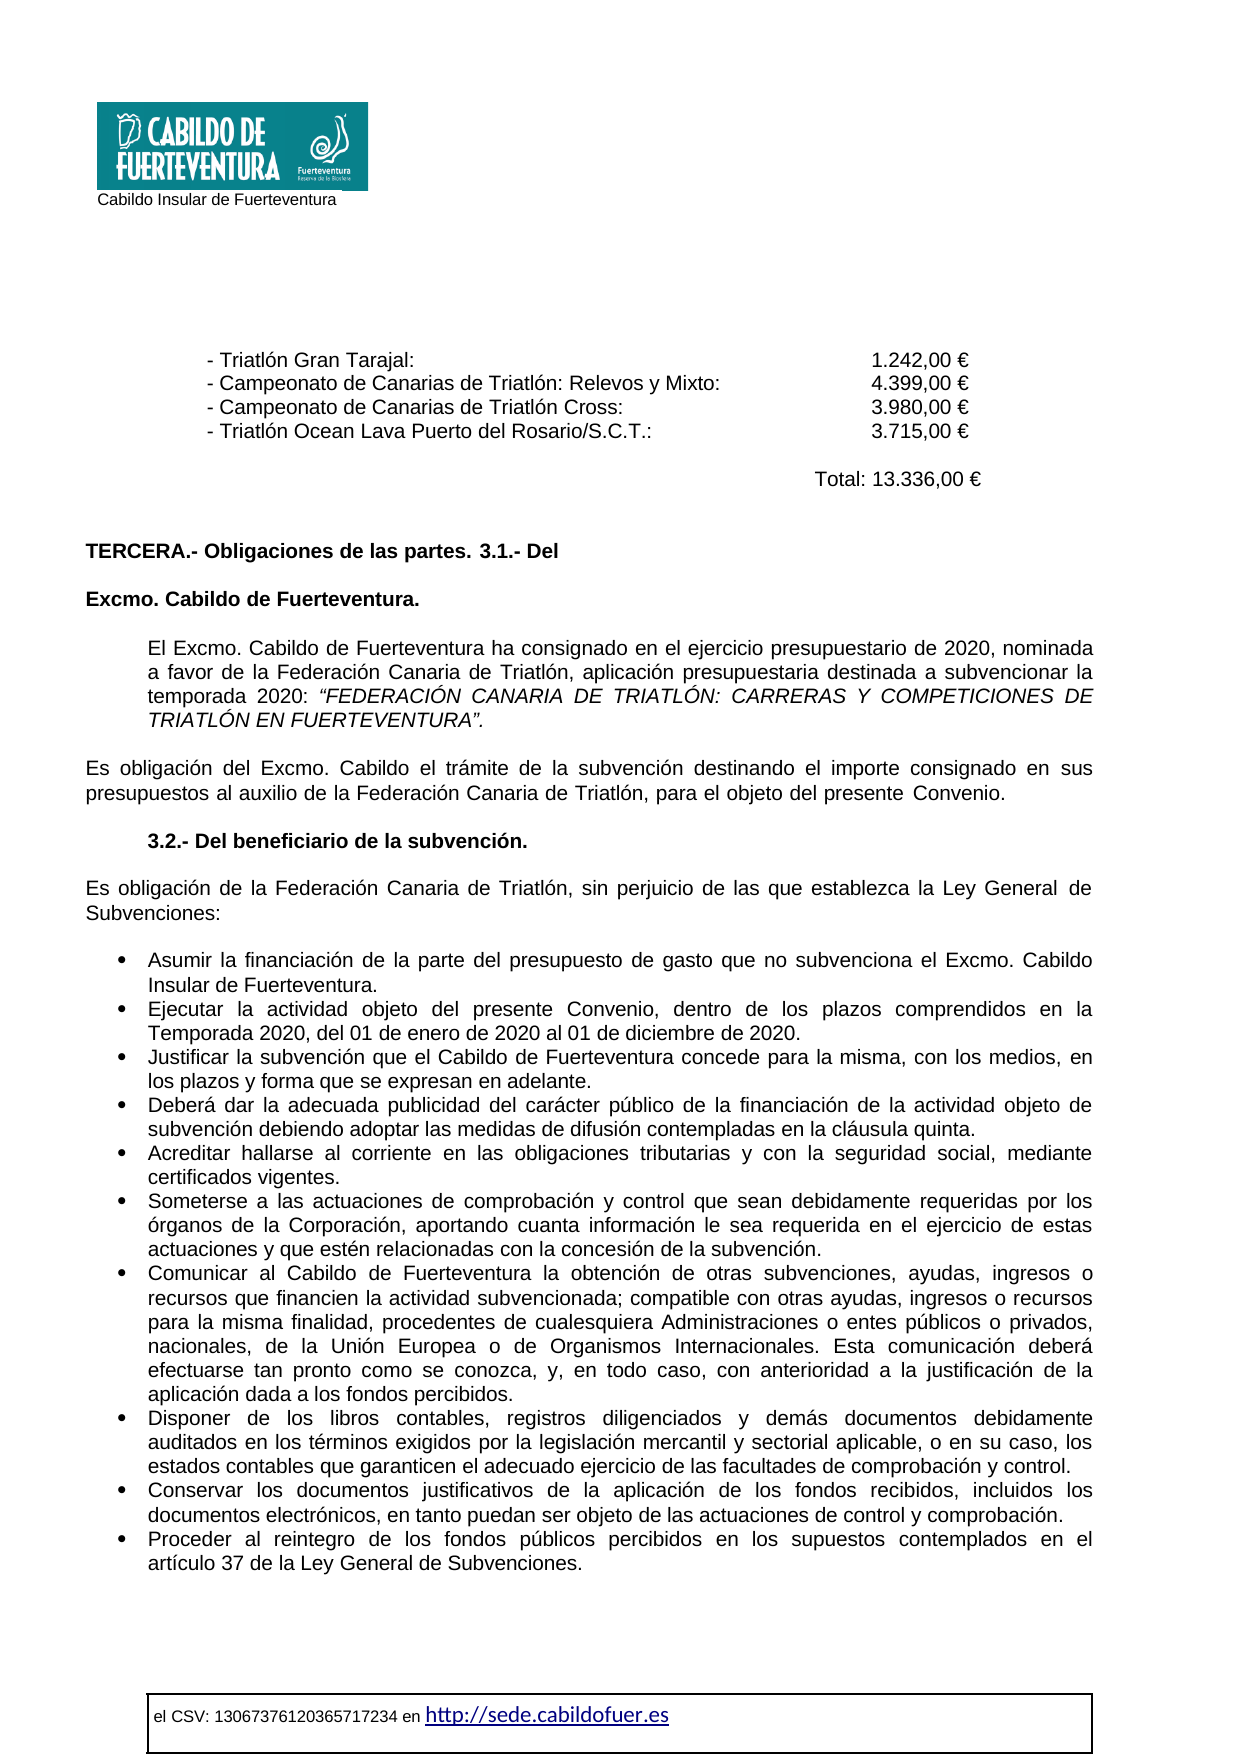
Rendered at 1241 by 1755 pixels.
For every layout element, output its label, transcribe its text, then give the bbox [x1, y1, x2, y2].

text Es obligación del Excmo. Cabildo el trámite de la subvención destinando el importe consignado en sus presupuestos al auxilio de la Federación Canaria de Triatlón, para el objeto del presente Convenio. [85, 756, 1093, 804]
list Proceder al reintegro de los fondos públicos percibidos en los supuestos contemplados en el artículo 37 de la Ley General de Subvenciones. [118, 1526, 1093, 1574]
list Deberá dar la adecuada publicidad del carácter público de la financiación de la actividad objeto de subvención debiendo adoptar las medidas de difusión contempladas en la cláusula quinta. [118, 1093, 1093, 1141]
list Ejecutar la actividad objeto del presente Convenio, dentro de los plazos comprendidos en la Temporada 2020, del 01 de enero de 2020 al 01 de diciembre de 2020. [118, 996, 1093, 1044]
list Acreditar hallarse al corriente en las obligaciones tributarias y con la seguridad social, mediante certificados vigentes. [118, 1141, 1093, 1189]
list Someterse a las actuaciones de comprobación y control que sean debidamente requeridas por los órganos de la Corporación, aportando cuanta información le sea requerida en el ejercicio de estas actuaciones y que estén relacionadas con la concesión de la subvención. [118, 1189, 1093, 1261]
subtitle TERCERA.- Obligaciones de las partes. 3.1.- Del Excmo. Cabildo de Fuerteventura. [85, 539, 571, 611]
table_header - Triatlón Gran Tarajal: [201, 340, 798, 373]
table_cell 4.399,00 € [798, 373, 975, 397]
text El Excmo. Cabildo de Fuerteventura ha consignado en el ejercicio presupuestario de 2020, nominada a favor de la Federación Canaria de Triatlón, aplicación presupuestaria destinada a subvencionar la temporada 2020: “FEDERACIÓN CANARIA DE TRIATLÓN: CARRERAS Y COMPETICIONES DE TRIATLÓN EN FUERTEVENTURA”. [147, 636, 1093, 732]
table_cell 3.980,00 € [798, 397, 975, 421]
table_cell - Campeonato de Canarias de Triatlón Cross: [201, 397, 798, 421]
list Conservar los documentos justificativos de la aplicación de los fondos recibidos, incluidos los documentos electrónicos, en tanto puedan ser objeto de las actuaciones de control y comprobación. [118, 1478, 1093, 1526]
text Total: 13.336,00 € [85, 467, 981, 491]
table_cell - Campeonato de Canarias de Triatlón: Relevos y Mixto: [201, 373, 798, 397]
text Es obligación de la Federación Canaria de Triatlón, sin perjuicio de las que establezca la Ley General de Subvenciones: [85, 876, 1093, 924]
table_cell - Triatlón Ocean Lava Puerto del Rosario/S.C.T.: [201, 421, 798, 453]
table_cell 3.715,00 € [798, 421, 975, 453]
list Comunicar al Cabildo de Fuerteventura la obtención de otras subvenciones, ayudas, ingresos o recursos que financien la actividad subvencionada; compatible con otras ayudas, ingresos o recursos para la misma finalidad, procedentes de cualesquiera Administraciones o entes públicos o privados, nacionales, de la Unión Europea o de Organismos Internacionales. Esta comunicación deberá efectuarse tan pronto como se conozca, y, en todo caso, con anterioridad a la justificación de la aplicación dada a los fondos percibidos. [118, 1261, 1093, 1406]
subtitle 3.2.- Del beneficiario de la subvención. [147, 828, 1107, 852]
list Disponer de los libros contables, registros diligenciados y demás documentos debidamente auditados en los términos exigidos por la legislación mercantil y sectorial aplicable, o en su caso, los estados contables que garanticen el adecuado ejercicio de las facultades de comprobación y control. [118, 1406, 1093, 1478]
table_header 1.242,00 € [798, 340, 975, 373]
list Asumir la financiación de la parte del presupuesto de gasto que no subvenciona el Excmo. Cabildo Insular de Fuerteventura. [118, 948, 1093, 996]
list Justificar la subvención que el Cabildo de Fuerteventura concede para la misma, con los medios, en los plazos y forma que se expresan en adelante. [118, 1044, 1093, 1093]
